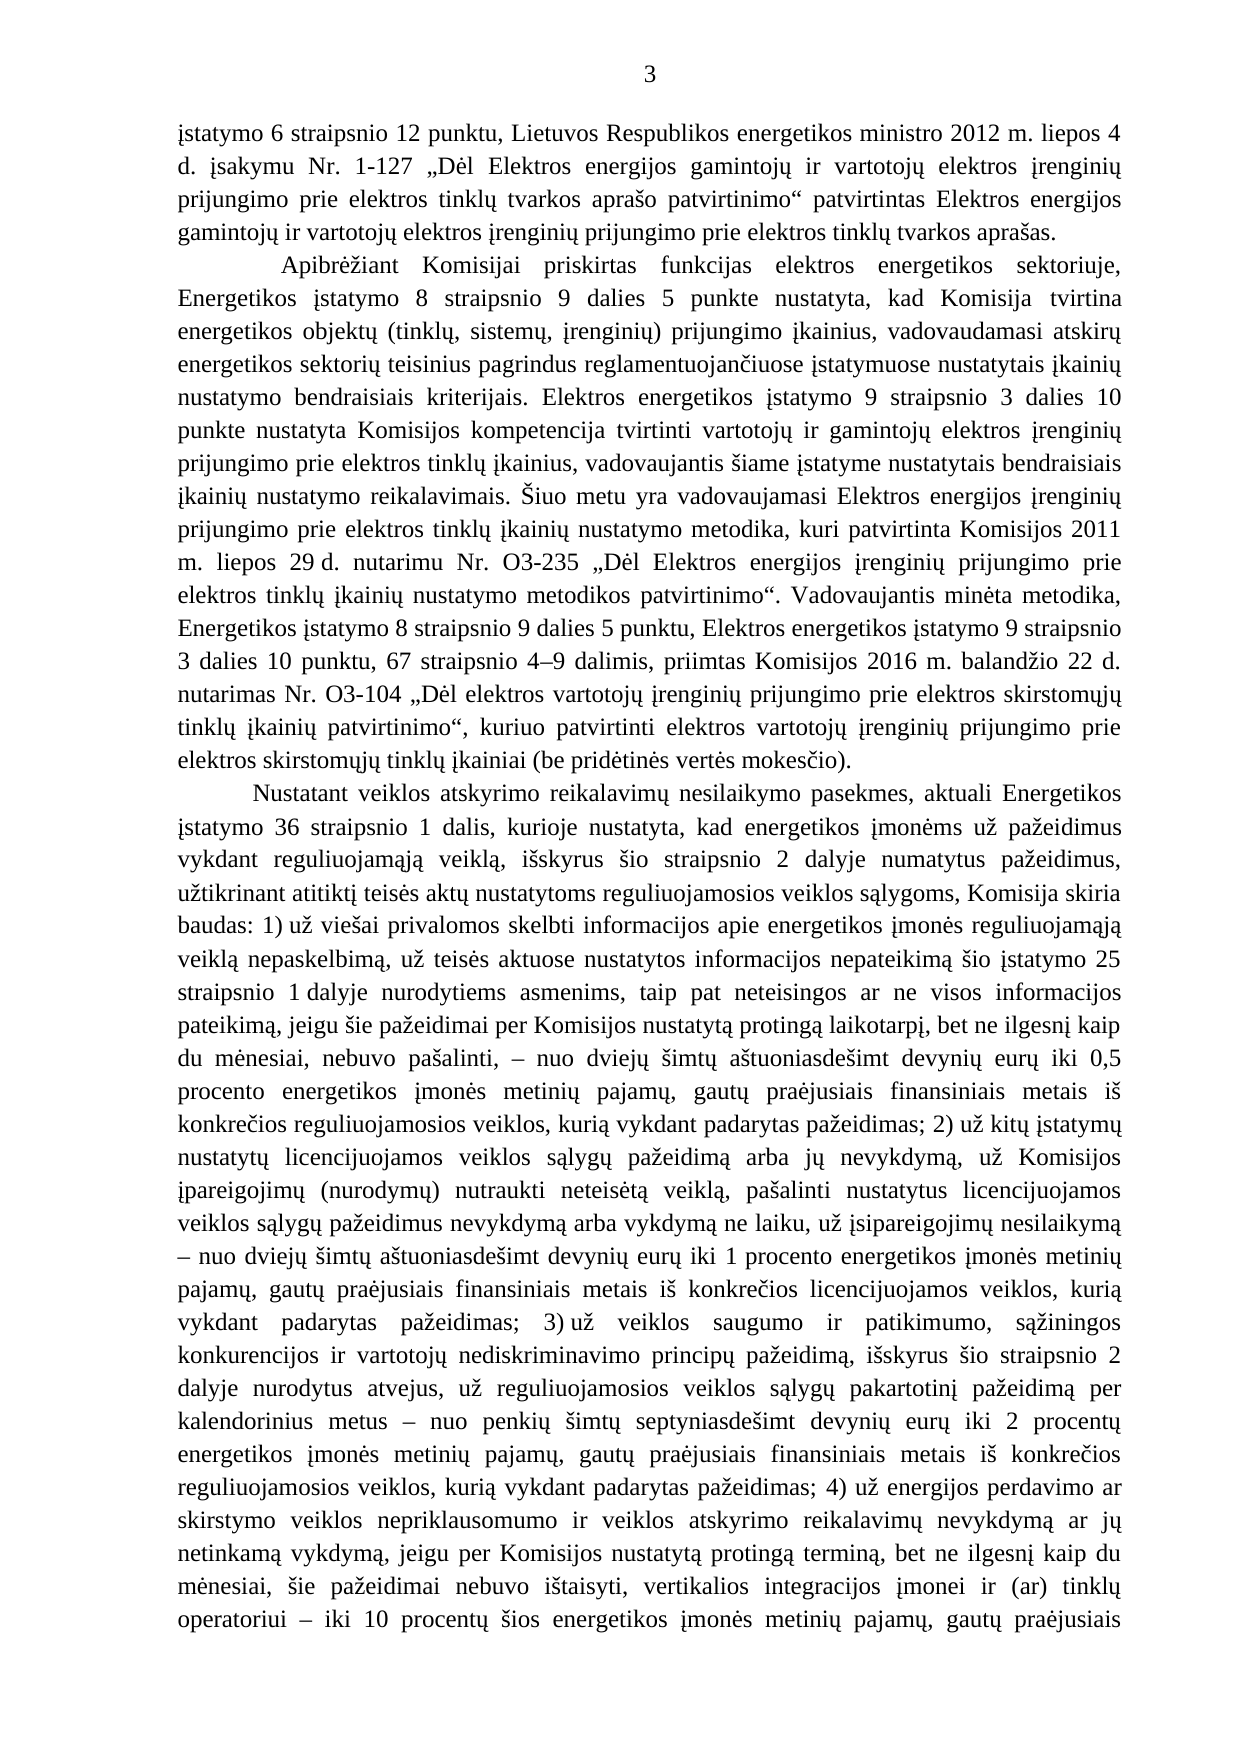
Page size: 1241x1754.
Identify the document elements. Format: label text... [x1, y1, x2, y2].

text įstatymo 6 straipsnio 12 punktu, Lietuvos Respublikos energetikos ministro 2012 m. liepos 4 d. įsakymu Nr. 1-127 „Dėl Elektros energijos gamintojų ir vartotojų elektros įrenginių prijungimo prie elektros tinklų tvarkos aprašo patvirtinimo“ patvirtintas Elektros energijos gamintojų ir vartotojų elektros įrenginių prijungimo prie elektros tinklų tvarkos aprašas. [177, 118, 1122, 246]
text Nustatant veiklos atskyrimo reikalavimų nesilaikymo pasekmes, aktuali Energetikos įstatymo 36 straipsnio 1 dalis, kurioje nustatyta, kad energetikos įmonėms už pažeidimus vykdant reguliuojamąją veiklą, išskyrus šio straipsnio 2 dalyje numatytus pažeidimus, užtikrinant atitiktį teisės aktų nustatytoms reguliuojamosios veiklos sąlygoms, Komisija skiria baudas: 1) už viešai privalomos skelbti informacijos apie energetikos įmonės reguliuojamąją veiklą nepaskelbimą, už teisės aktuose nustatytos informacijos nepateikimą šio įstatymo 25 straipsnio 1 dalyje nurodytiems asmenims, taip pat neteisingos ar ne visos informacijos pateikimą, jeigu šie pažeidimai per Komisijos nustatytą protingą laikotarpį, bet ne ilgesnį kaip du mėnesiai, nebuvo pašalinti, – nuo dviejų šimtų aštuoniasdešimt devynių eurų iki 0,5 procento energetikos įmonės metinių pajamų, gautų praėjusiais finansiniais metais iš konkrečios reguliuojamosios veiklos, kurią vykdant padarytas pažeidimas; 2) už kitų įstatymų nustatytų licencijuojamos veiklos sąlygų pažeidimą arba jų nevykdymą, už Komisijos įpareigojimų (nurodymų) nutraukti neteisėtą veiklą, pašalinti nustatytus licencijuojamos veiklos sąlygų pažeidimus nevykdymą arba vykdymą ne laiku, už įsipareigojimų nesilaikymą – nuo dviejų šimtų aštuoniasdešimt devynių eurų iki 1 procento energetikos įmonės metinių pajamų, gautų praėjusiais finansiniais metais iš konkrečios licencijuojamos veiklos, kurią vykdant padarytas pažeidimas; 3) už veiklos saugumo ir patikimumo, sąžiningos konkurencijos ir vartotojų nediskriminavimo principų pažeidimą, išskyrus šio straipsnio 2 dalyje nurodytus atvejus, už reguliuojamosios veiklos sąlygų pakartotinį pažeidimą per kalendorinius metus – nuo penkių šimtų septyniasdešimt devynių eurų iki 2 procentų energetikos įmonės metinių pajamų, gautų praėjusiais finansiniais metais iš konkrečios reguliuojamosios veiklos, kurią vykdant padarytas pažeidimas; 4) už energijos perdavimo ar skirstymo veiklos nepriklausomumo ir veiklos atskyrimo reikalavimų nevykdymą ar jų netinkamą vykdymą, jeigu per Komisijos nustatytą protingą terminą, bet ne ilgesnį kaip du mėnesiai, šie pažeidimai nebuvo ištaisyti, vertikalios integracijos įmonei ir (ar) tinklų operatoriui – iki 10 procentų šios energetikos įmonės metinių pajamų, gautų praėjusiais [177, 778, 1122, 1633]
text Apibrėžiant Komisijai priskirtas funkcijas elektros energetikos sektoriuje, Energetikos įstatymo 8 straipsnio 9 dalies 5 punkte nustatyta, kad Komisija tvirtina energetikos objektų (tinklų, sistemų, įrenginių) prijungimo įkainius, vadovaudamasi atskirų energetikos sektorių teisinius pagrindus reglamentuojančiuose įstatymuose nustatytais įkainių nustatymo bendraisiais kriterijais. Elektros energetikos įstatymo 9 straipsnio 3 dalies 10 punkte nustatyta Komisijos kompetencija tvirtinti vartotojų ir gamintojų elektros įrenginių prijungimo prie elektros tinklų įkainius, vadovaujantis šiame įstatyme nustatytais bendraisiais įkainių nustatymo reikalavimais. Šiuo metu yra vadovaujamasi Elektros energijos įrenginių prijungimo prie elektros tinklų įkainių nustatymo metodika, kuri patvirtinta Komisijos 2011 m. liepos 29 d. nutarimu Nr. O3-235 „Dėl Elektros energijos įrenginių prijungimo prie elektros tinklų įkainių nustatymo metodikos patvirtinimo“. Vadovaujantis minėta metodika, Energetikos įstatymo 8 straipsnio 9 dalies 5 punktu, Elektros energetikos įstatymo 9 straipsnio 3 dalies 10 punktu, 67 straipsnio 4–9 dalimis, priimtas Komisijos 2016 m. balandžio 22 d. nutarimas Nr. O3-104 „Dėl elektros vartotojų įrenginių prijungimo prie elektros skirstomųjų tinklų įkainių patvirtinimo“, kuriuo patvirtinti elektros vartotojų įrenginių prijungimo prie elektros skirstomųjų tinklų įkainiai (be pridėtinės vertės mokesčio). [177, 250, 1122, 774]
